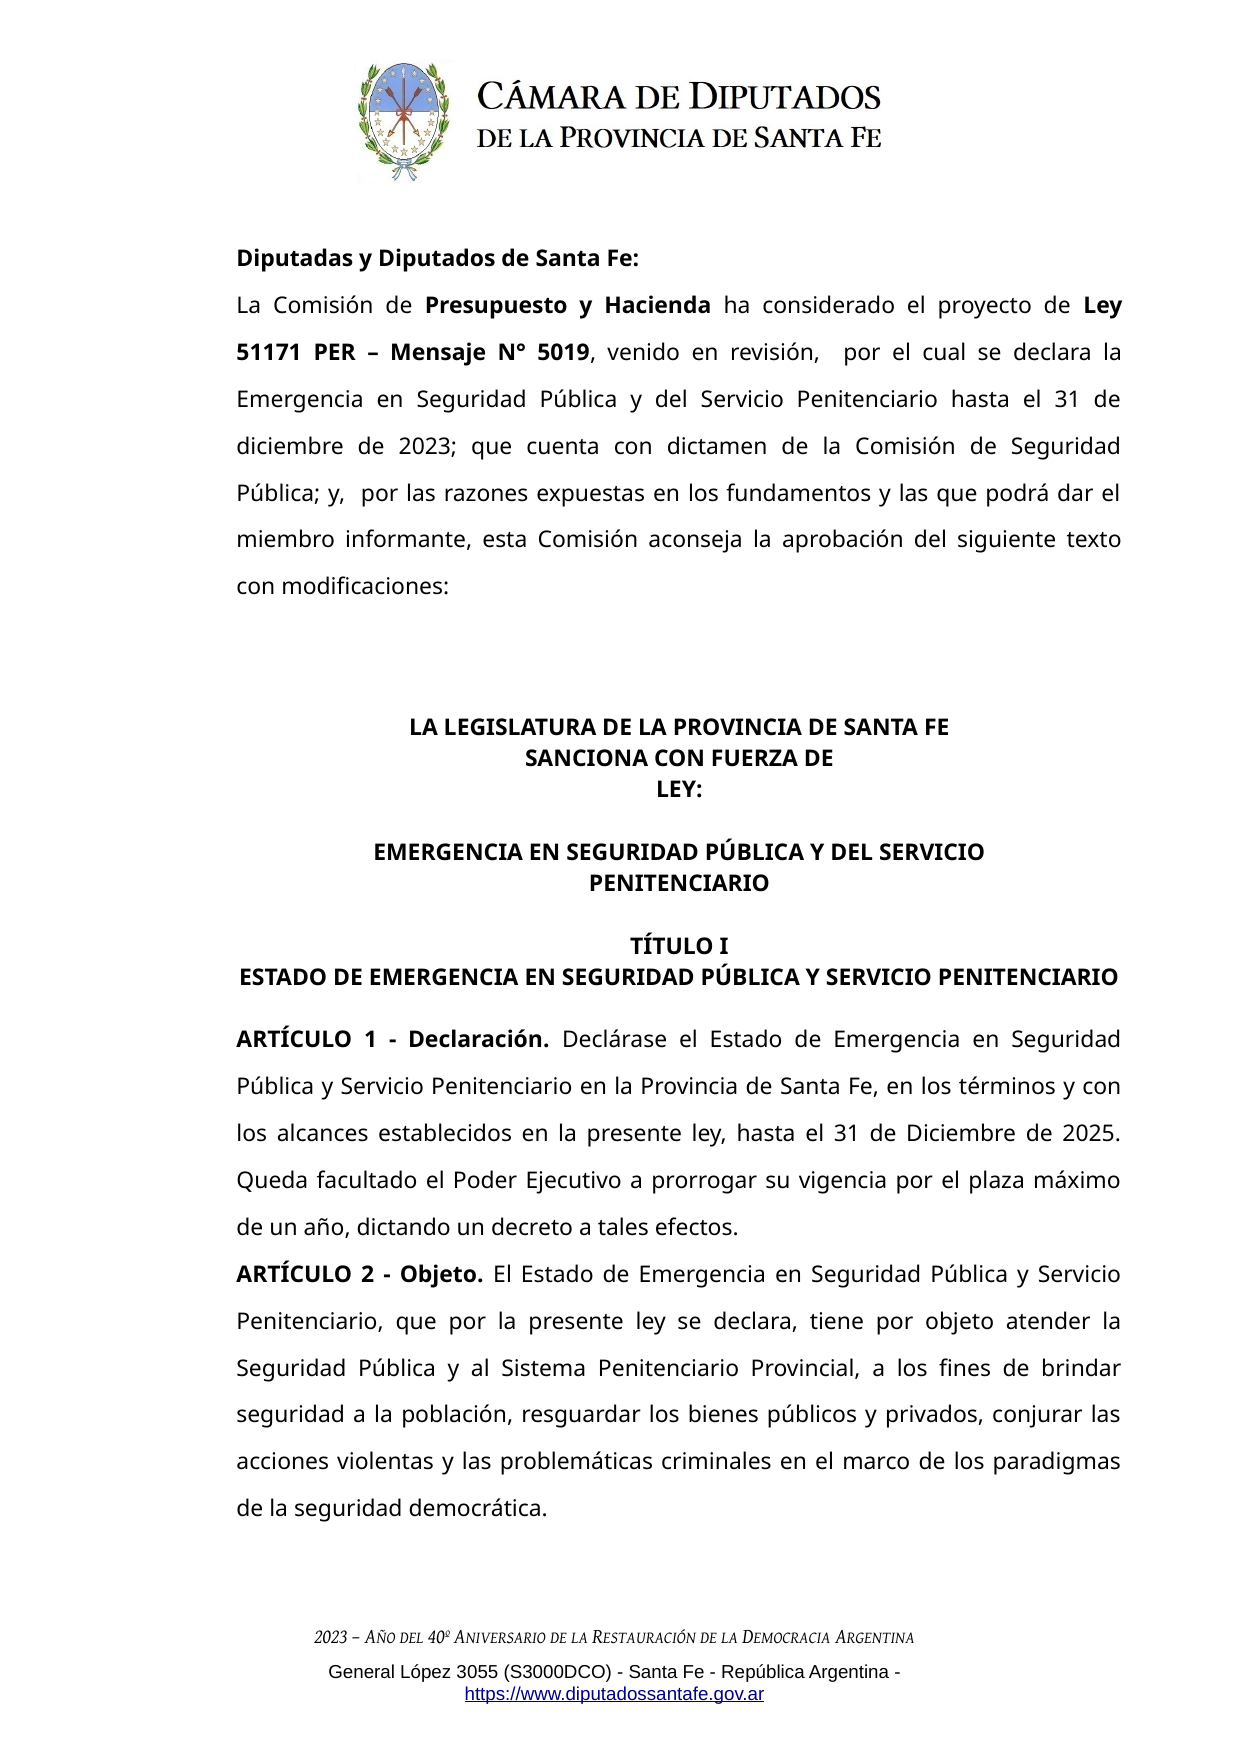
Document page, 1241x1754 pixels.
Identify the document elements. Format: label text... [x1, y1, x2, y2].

text LA LEGISLATURA DE LA PROVINCIA DE SANTA FE [236, 711, 1122, 742]
text ESTADO DE EMERGENCIA EN SEGURIDAD PÚBLICA Y SERVICIO PENITENCIARIO [236, 961, 1122, 992]
text EMERGENCIA EN SEGURIDAD PÚBLICA Y DEL SERVICIO [236, 836, 1122, 867]
text TÍTULO I [236, 930, 1122, 961]
text SANCIONA CON FUERZA DE [236, 742, 1122, 773]
text La Comisión de Presupuesto y Hacienda ha considerado el proyecto de Ley 51171 PER – Mensaje N° 5019, venido en revisión, por el cual se declara la Emergencia en Seguridad Pública y del Servicio Penitenciario hasta el 31 de diciembre de 2023; que cuenta con dictamen de la Comisión de Seguridad Pública; y, por las razones expuestas en los fundamentos y las que podrá dar el miembro informante, esta Comisión aconseja la aprobación del siguiente texto con modificaciones: [236, 289, 1122, 602]
text LEY: [236, 773, 1122, 805]
picture [354, 59, 886, 183]
text PENITENCIARIO [236, 867, 1122, 898]
text Diputadas y Diputados de Santa Fe: [236, 242, 1122, 273]
text ARTÍCULO 1 - Declaración. Declárase el Estado de Emergencia en Seguridad Pública y Servicio Penitenciario en la Provincia de Santa Fe, en los términos y con los alcances establecidos en la presente ley, hasta el 31 de Diciembre de 2025. Queda facultado el Poder Ejecutivo a prorrogar su vigencia por el plaza máximo de un año, dictando un decreto a tales efectos. [236, 1023, 1122, 1242]
text ARTÍCULO 2 - Objeto. El Estado de Emergencia en Seguridad Pública y Servicio Penitenciario, que por la presente ley se declara, tiene por objeto atender la Seguridad Pública y al Sistema Penitenciario Provincial, a los fines de brindar seguridad a la población, resguardar los bienes públicos y privados, conjurar las acciones violentas y las problemáticas criminales en el marco de los paradigmas de la seguridad democrática. [236, 1258, 1122, 1523]
